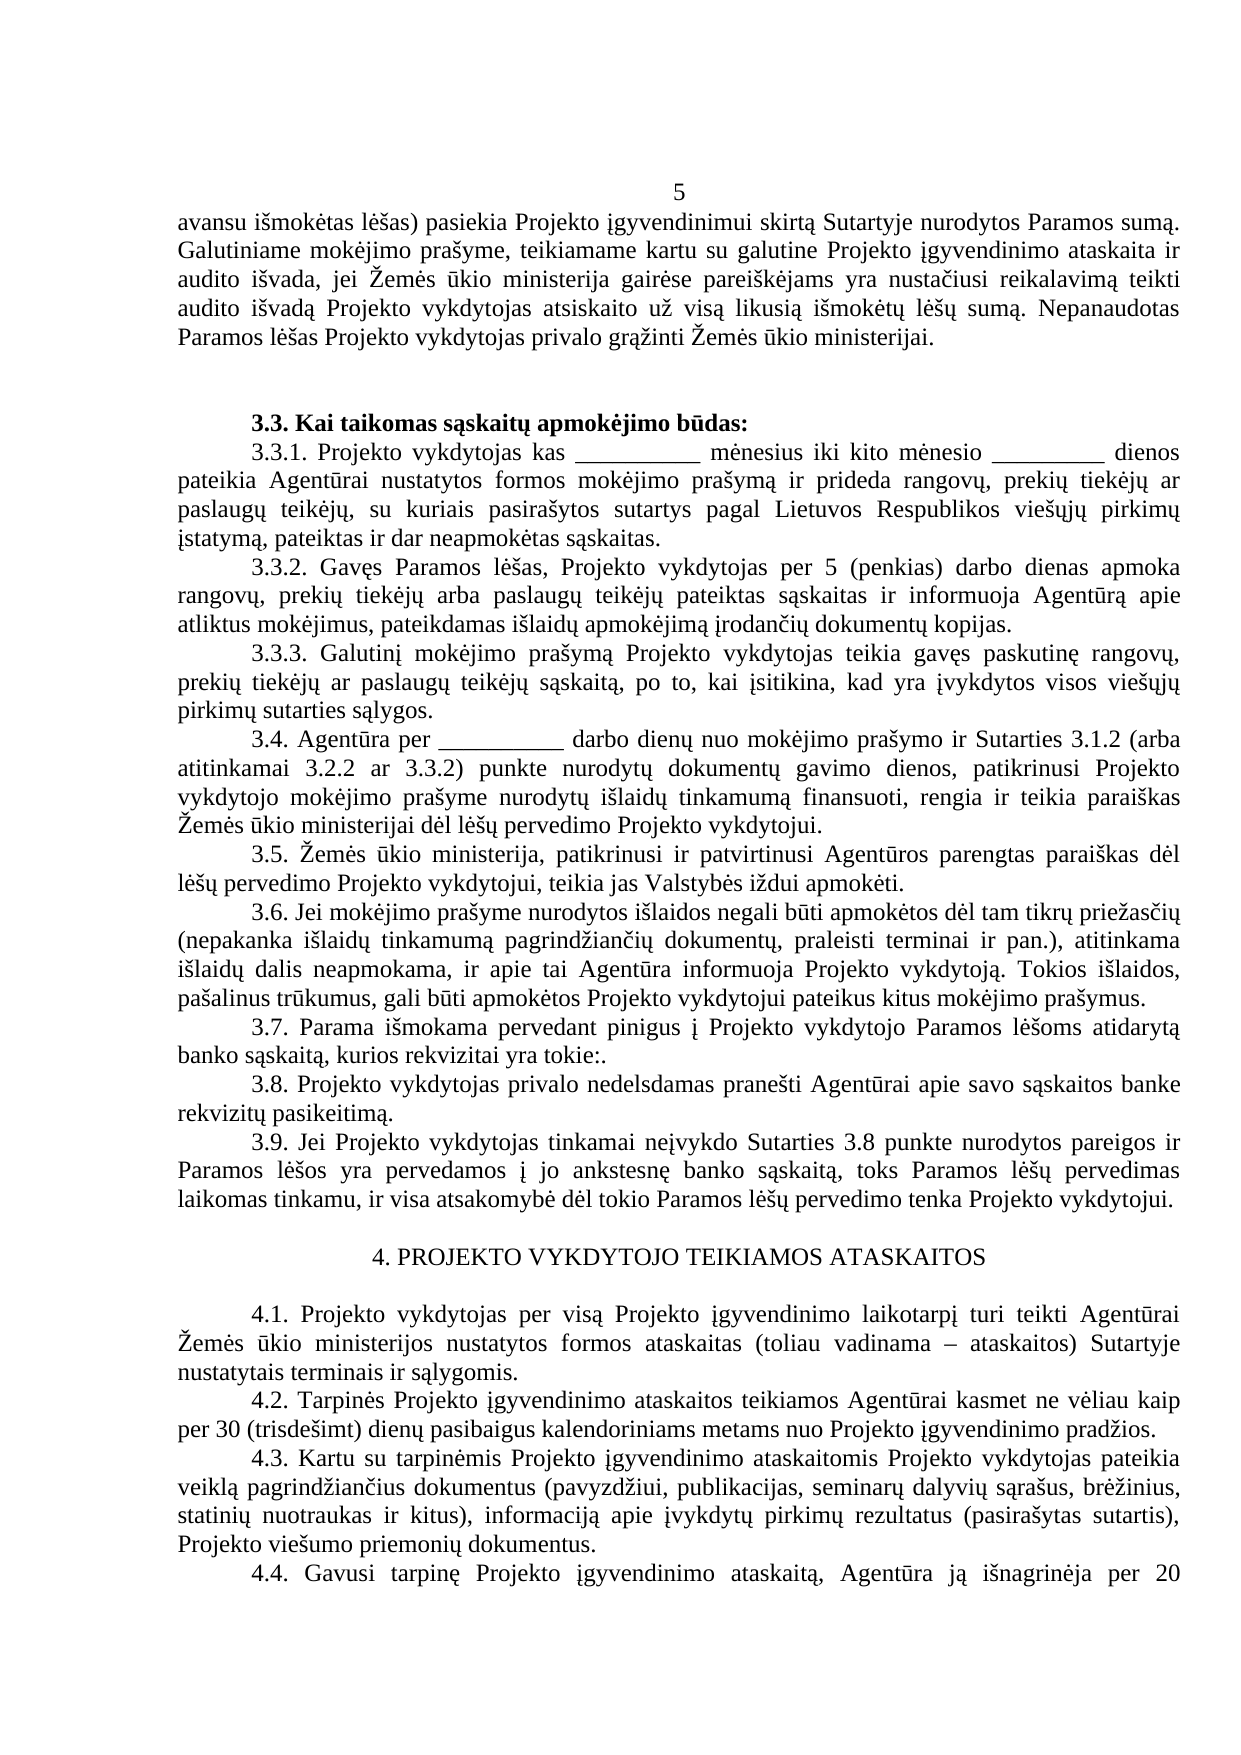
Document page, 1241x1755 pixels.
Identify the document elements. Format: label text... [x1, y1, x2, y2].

text 3.3.2. Gavęs Paramos lėšas, Projekto vykdytojas per 5 (penkias) darbo dienas apmoka rangovų, prekių tiekėjų arba paslaugų teikėjų pateiktas sąskaitas ir informuoja Agentūrą apie atliktus mokėjimus, pateikdamas išlaidų apmokėjimą įrodančių dokumentų kopijas. [177, 552, 1181, 638]
text 3.5. Žemės ūkio ministerija, patikrinusi ir patvirtinusi Agentūros parengtas paraiškas dėl lėšų pervedimo Projekto vykdytojui, teikia jas Valstybės iždui apmokėti. [177, 839, 1181, 897]
text 3.7. Parama išmokama pervedant pinigus į Projekto vykdytojo Paramos lėšoms atidarytą banko sąskaitą, kurios rekvizitai yra tokie:. [177, 1012, 1181, 1069]
text 3.3.3. Galutinį mokėjimo prašymą Projekto vykdytojas teikia gavęs paskutinę rangovų, prekių tiekėjų ar paslaugų teikėjų sąskaitą, po to, kai įsitikina, kad yra įvykdytos visos viešųjų pirkimų sutarties sąlygos. [177, 638, 1181, 724]
text 3.3.1. Projekto vykdytojas kas __________ mėnesius iki kito mėnesio _________ dienos pateikia Agentūrai nustatytos formos mokėjimo prašymą ir prideda rangovų, prekių tiekėjų ar paslaugų teikėjų, su kuriais pasirašytos sutartys pagal Lietuvos Respublikos viešųjų pirkimų įstatymą, pateiktas ir dar neapmokėtas sąskaitas. [177, 437, 1181, 552]
text 3.6. Jei mokėjimo prašyme nurodytos išlaidos negali būti apmokėtos dėl tam tikrų priežasčių (nepakanka išlaidų tinkamumą pagrindžiančių dokumentų, praleisti terminai ir pan.), atitinkama išlaidų dalis neapmokama, ir apie tai Agentūra informuoja Projekto vykdytoją. Tokios išlaidos, pašalinus trūkumus, gali būti apmokėtos Projekto vykdytojui pateikus kitus mokėjimo prašymus. [177, 897, 1181, 1012]
text 3.3. Kai taikomas sąskaitų apmokėjimo būdas: [177, 408, 1181, 437]
text 4.4. Gavusi tarpinę Projekto įgyvendinimo ataskaitą, Agentūra ją išnagrinėja per 20 [177, 1558, 1181, 1587]
text 4. PROJEKTO VYKDYTOJO TEIKIAMOS ATASKAITOS [177, 1242, 1181, 1270]
text 4.2. Tarpinės Projekto įgyvendinimo ataskaitos teikiamos Agentūrai kasmet ne vėliau kaip per 30 (trisdešimt) dienų pasibaigus kalendoriniams metams nuo Projekto įgyvendinimo pradžios. [177, 1385, 1181, 1443]
text 4.3. Kartu su tarpinėmis Projekto įgyvendinimo ataskaitomis Projekto vykdytojas pateikia veiklą pagrindžiančius dokumentus (pavyzdžiui, publikacijas, seminarų dalyvių sąrašus, brėžinius, statinių nuotraukas ir kitus), informaciją apie įvykdytų pirkimų rezultatus (pasirašytas sutartis), Projekto viešumo priemonių dokumentus. [177, 1443, 1181, 1558]
text 4.1. Projekto vykdytojas per visą Projekto įgyvendinimo laikotarpį turi teikti Agentūrai Žemės ūkio ministerijos nustatytos formos ataskaitas (toliau vadinama – ataskaitos) Sutartyje nustatytais terminais ir sąlygomis. [177, 1299, 1181, 1385]
text avansu išmokėtas lėšas) pasiekia Projekto įgyvendinimui skirtą Sutartyje nurodytos Paramos sumą. Galutiniame mokėjimo prašyme, teikiamame kartu su galutine Projekto įgyvendinimo ataskaita ir audito išvada, jei Žemės ūkio ministerija gairėse pareiškėjams yra nustačiusi reikalavimą teikti audito išvadą Projekto vykdytojas atsiskaito už visą likusią išmokėtų lėšų sumą. Nepanaudotas Paramos lėšas Projekto vykdytojas privalo grąžinti Žemės ūkio ministerijai. [177, 207, 1181, 350]
text 3.4. Agentūra per __________ darbo dienų nuo mokėjimo prašymo ir Sutarties 3.1.2 (arba atitinkamai 3.2.2 ar 3.3.2) punkte nurodytų dokumentų gavimo dienos, patikrinusi Projekto vykdytojo mokėjimo prašyme nurodytų išlaidų tinkamumą finansuoti, rengia ir teikia paraiškas Žemės ūkio ministerijai dėl lėšų pervedimo Projekto vykdytojui. [177, 724, 1181, 839]
text 3.9. Jei Projekto vykdytojas tinkamai neįvykdo Sutarties 3.8 punkte nurodytos pareigos ir Paramos lėšos yra pervedamos į jo ankstesnę banko sąskaitą, toks Paramos lėšų pervedimas laikomas tinkamu, ir visa atsakomybė dėl tokio Paramos lėšų pervedimo tenka Projekto vykdytojui. [177, 1127, 1181, 1213]
text 3.8. Projekto vykdytojas privalo nedelsdamas pranešti Agentūrai apie savo sąskaitos banke rekvizitų pasikeitimą. [177, 1069, 1181, 1127]
